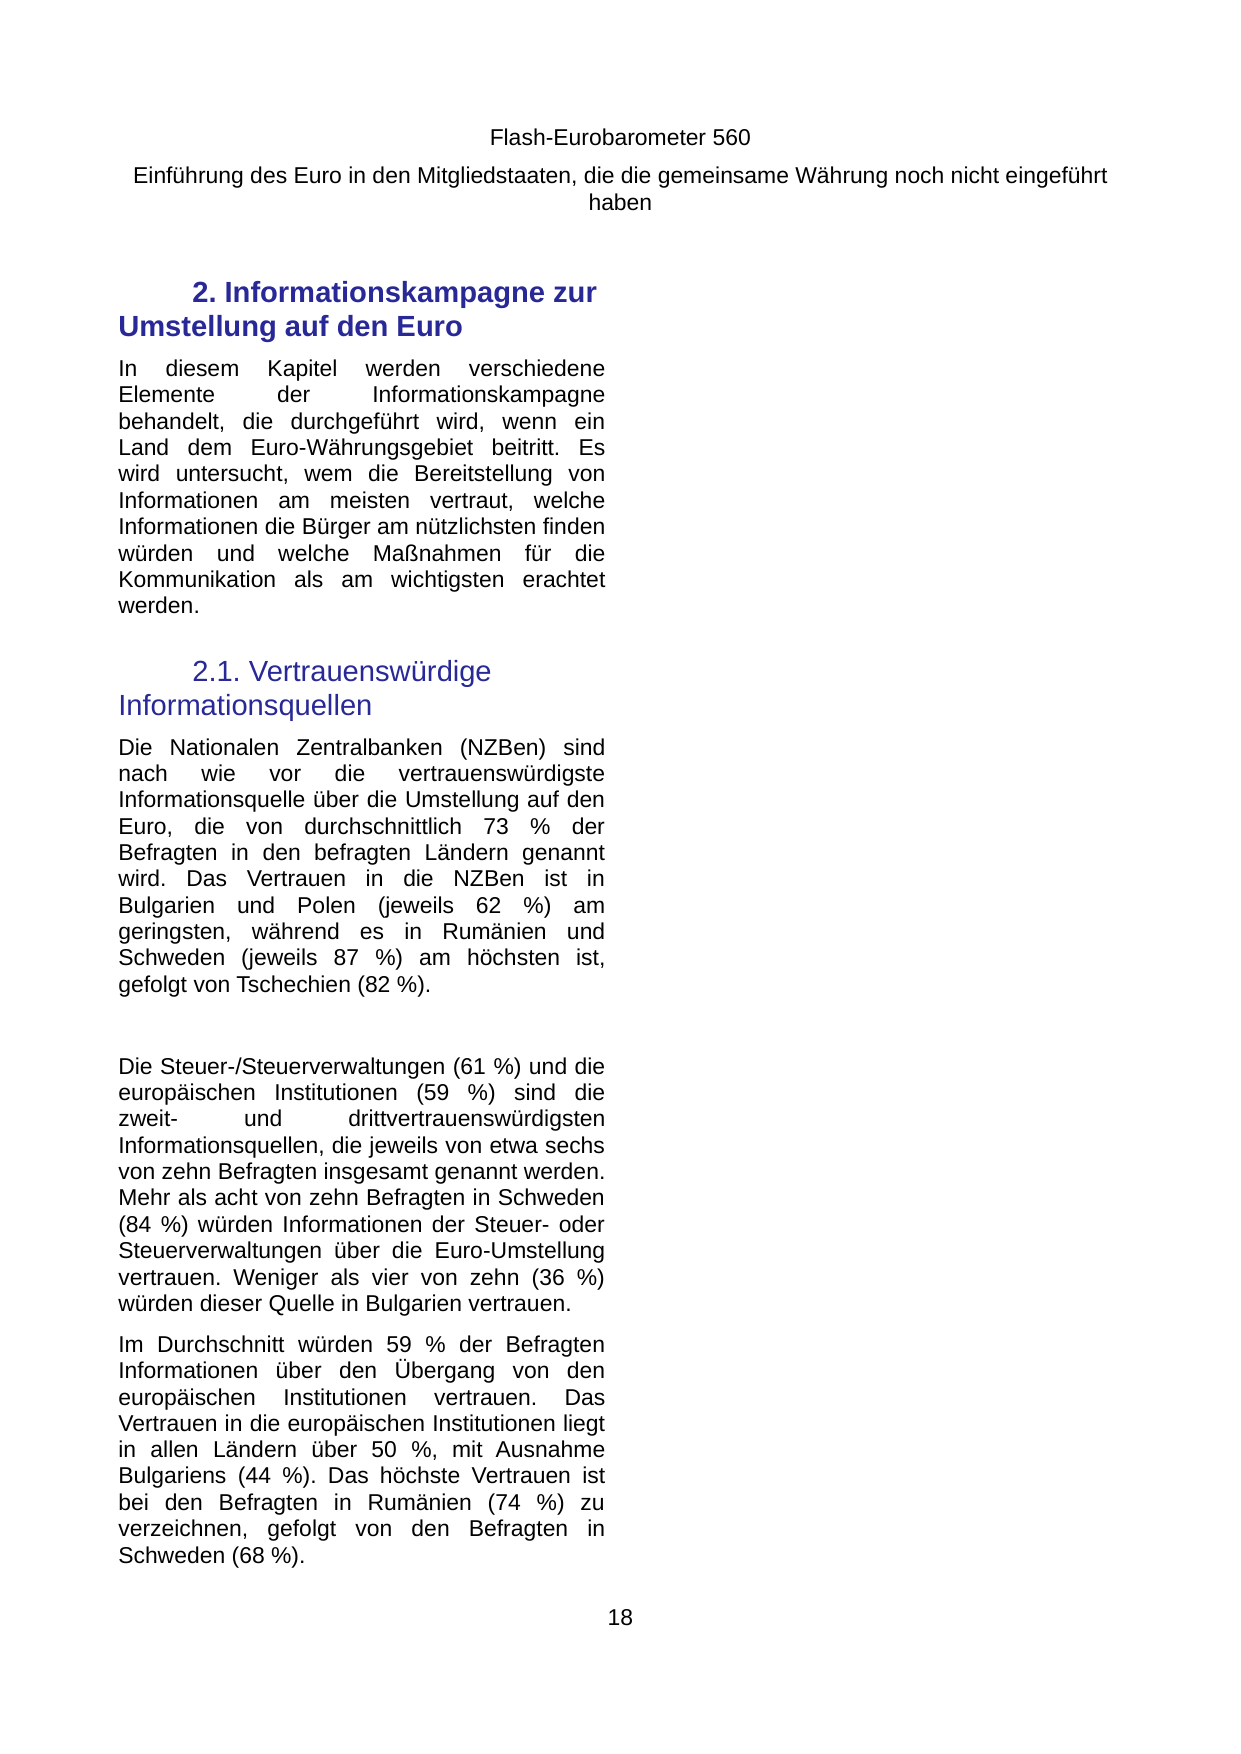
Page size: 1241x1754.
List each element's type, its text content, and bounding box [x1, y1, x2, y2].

subtitle 2.1. Vertrauenswürdige Informationsquellen [118, 654, 605, 721]
text Die Steuer-/Steuerverwaltungen (61 %) und die europäischen Institutionen (59 %) sind die zweit- und drittvertrauenswürdigsten Informationsquellen, die jeweils von etwa sechs von zehn Befragten insgesamt genannt werden. Mehr als acht von zehn Befragten in Schweden (84 %) würden Informationen der Steuer- oder Steuerverwaltungen über die Euro-Umstellung vertrauen. Weniger als vier von zehn (36 %) würden dieser Quelle in Bulgarien vertrauen. [118, 1053, 605, 1316]
text Im Durchschnitt würden 59 % der Befragten Informationen über den Übergang von den europäischen Institutionen vertrauen. Das Vertrauen in die europäischen Institutionen liegt in allen Ländern über 50 %, mit Ausnahme Bulgariens (44 %). Das höchste Vertrauen ist bei den Befragten in Rumänien (74 %) zu verzeichnen, gefolgt von den Befragten in Schweden (68 %). [118, 1331, 605, 1568]
subtitle 2. Informationskampagne zur Umstellung auf den Euro [118, 275, 605, 342]
text Die Nationalen Zentralbanken (NZBen) sind nach wie vor die vertrauenswürdigste Informationsquelle über die Umstellung auf den Euro, die von durchschnittlich 73 % der Befragten in den befragten Ländern genannt wird. Das Vertrauen in die NZBen ist in Bulgarien und Polen (jeweils 62 %) am geringsten, während es in Rumänien und Schweden (jeweils 87 %) am höchsten ist, gefolgt von Tschechien (82 %). [118, 733, 605, 997]
text In diesem Kapitel werden verschiedene Elemente der Informationskampagne behandelt, die durchgeführt wird, wenn ein Land dem Euro-Währungsgebiet beitritt. Es wird untersucht, wem die Bereitstellung von Informationen am meisten vertraut, welche Informationen die Bürger am nützlichsten finden würden und welche Maßnahmen für die Kommunikation als am wichtigsten erachtet werden. [118, 355, 605, 618]
